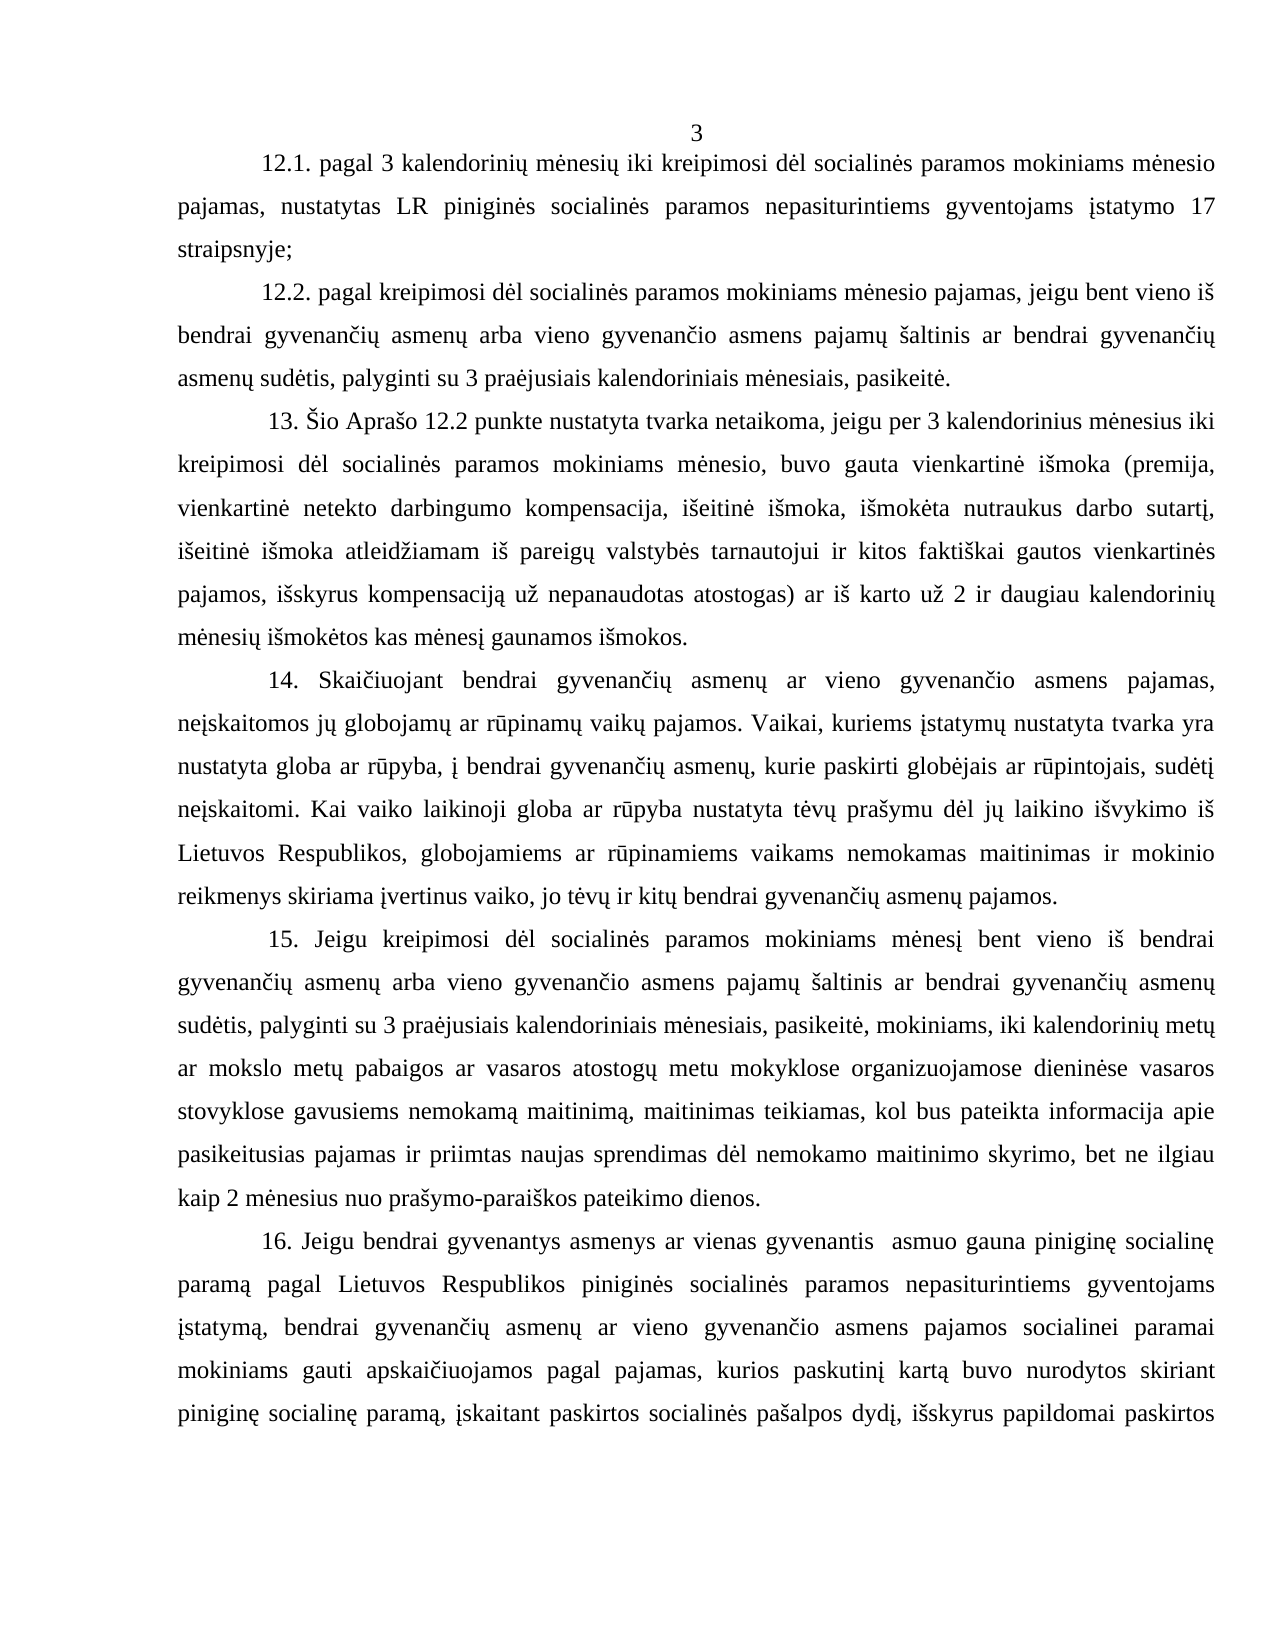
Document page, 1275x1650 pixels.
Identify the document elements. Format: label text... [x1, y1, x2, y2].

text 14. Skaičiuojant bendrai gyvenančių asmenų ar vieno gyvenančio asmens pajamas, neįskaitomos jų globojamų ar rūpinamų vaikų pajamos. Vaikai, kuriems įstatymų nustatyta tvarka yra nustatyta globa ar rūpyba, į bendrai gyvenančių asmenų, kurie paskirti globėjais ar rūpintojais, sudėtį neįskaitomi. Kai vaiko laikinoji globa ar rūpyba nustatyta tėvų prašymu dėl jų laikino išvykimo iš Lietuvos Respublikos, globojamiems ar rūpinamiems vaikams nemokamas maitinimas ir mokinio reikmenys skiriama įvertinus vaiko, jo tėvų ir kitų bendrai gyvenančių asmenų pajamos. [177, 665, 1216, 909]
text 16. Jeigu bendrai gyvenantys asmenys ar vienas gyvenantis asmuo gauna piniginę socialinę paramą pagal Lietuvos Respublikos piniginės socialinės paramos nepasiturintiems gyventojams įstatymą, bendrai gyvenančių asmenų ar vieno gyvenančio asmens pajamos socialinei paramai mokiniams gauti apskaičiuojamos pagal pajamas, kurios paskutinį kartą buvo nurodytos skiriant piniginę socialinę paramą, įskaitant paskirtos socialinės pašalpos dydį, išskyrus papildomai paskirtos [177, 1226, 1216, 1427]
text 12.1. pagal 3 kalendorinių mėnesių iki kreipimosi dėl socialinės paramos mokiniams mėnesio pajamas, nustatytas LR piniginės socialinės paramos nepasiturintiems gyventojams įstatymo 17 straipsnyje; [177, 148, 1216, 263]
text 12.2. pagal kreipimosi dėl socialinės paramos mokiniams mėnesio pajamas, jeigu bent vieno iš bendrai gyvenančių asmenų arba vieno gyvenančio asmens pajamų šaltinis ar bendrai gyvenančių asmenų sudėtis, palyginti su 3 praėjusiais kalendoriniais mėnesiais, pasikeitė. [177, 277, 1216, 392]
text 15. Jeigu kreipimosi dėl socialinės paramos mokiniams mėnesį bent vieno iš bendrai gyvenančių asmenų arba vieno gyvenančio asmens pajamų šaltinis ar bendrai gyvenančių asmenų sudėtis, palyginti su 3 praėjusiais kalendoriniais mėnesiais, pasikeitė, mokiniams, iki kalendorinių metų ar mokslo metų pabaigos ar vasaros atostogų metu mokyklose organizuojamose dieninėse vasaros stovyklose gavusiems nemokamą maitinimą, maitinimas teikiamas, kol bus pateikta informacija apie pasikeitusias pajamas ir priimtas naujas sprendimas dėl nemokamo maitinimo skyrimo, bet ne ilgiau kaip 2 mėnesius nuo prašymo-paraiškos pateikimo dienos. [177, 924, 1216, 1211]
text 13. Šio Aprašo 12.2 punkte nustatyta tvarka netaikoma, jeigu per 3 kalendorinius mėnesius iki kreipimosi dėl socialinės paramos mokiniams mėnesio, buvo gauta vienkartinė išmoka (premija, vienkartinė netekto darbingumo kompensacija, išeitinė išmoka, išmokėta nutraukus darbo sutartį, išeitinė išmoka atleidžiamam iš pareigų valstybės tarnautojui ir kitos faktiškai gautos vienkartinės pajamos, išskyrus kompensaciją už nepanaudotas atostogas) ar iš karto už 2 ir daugiau kalendorinių mėnesių išmokėtos kas mėnesį gaunamos išmokos. [177, 406, 1216, 651]
